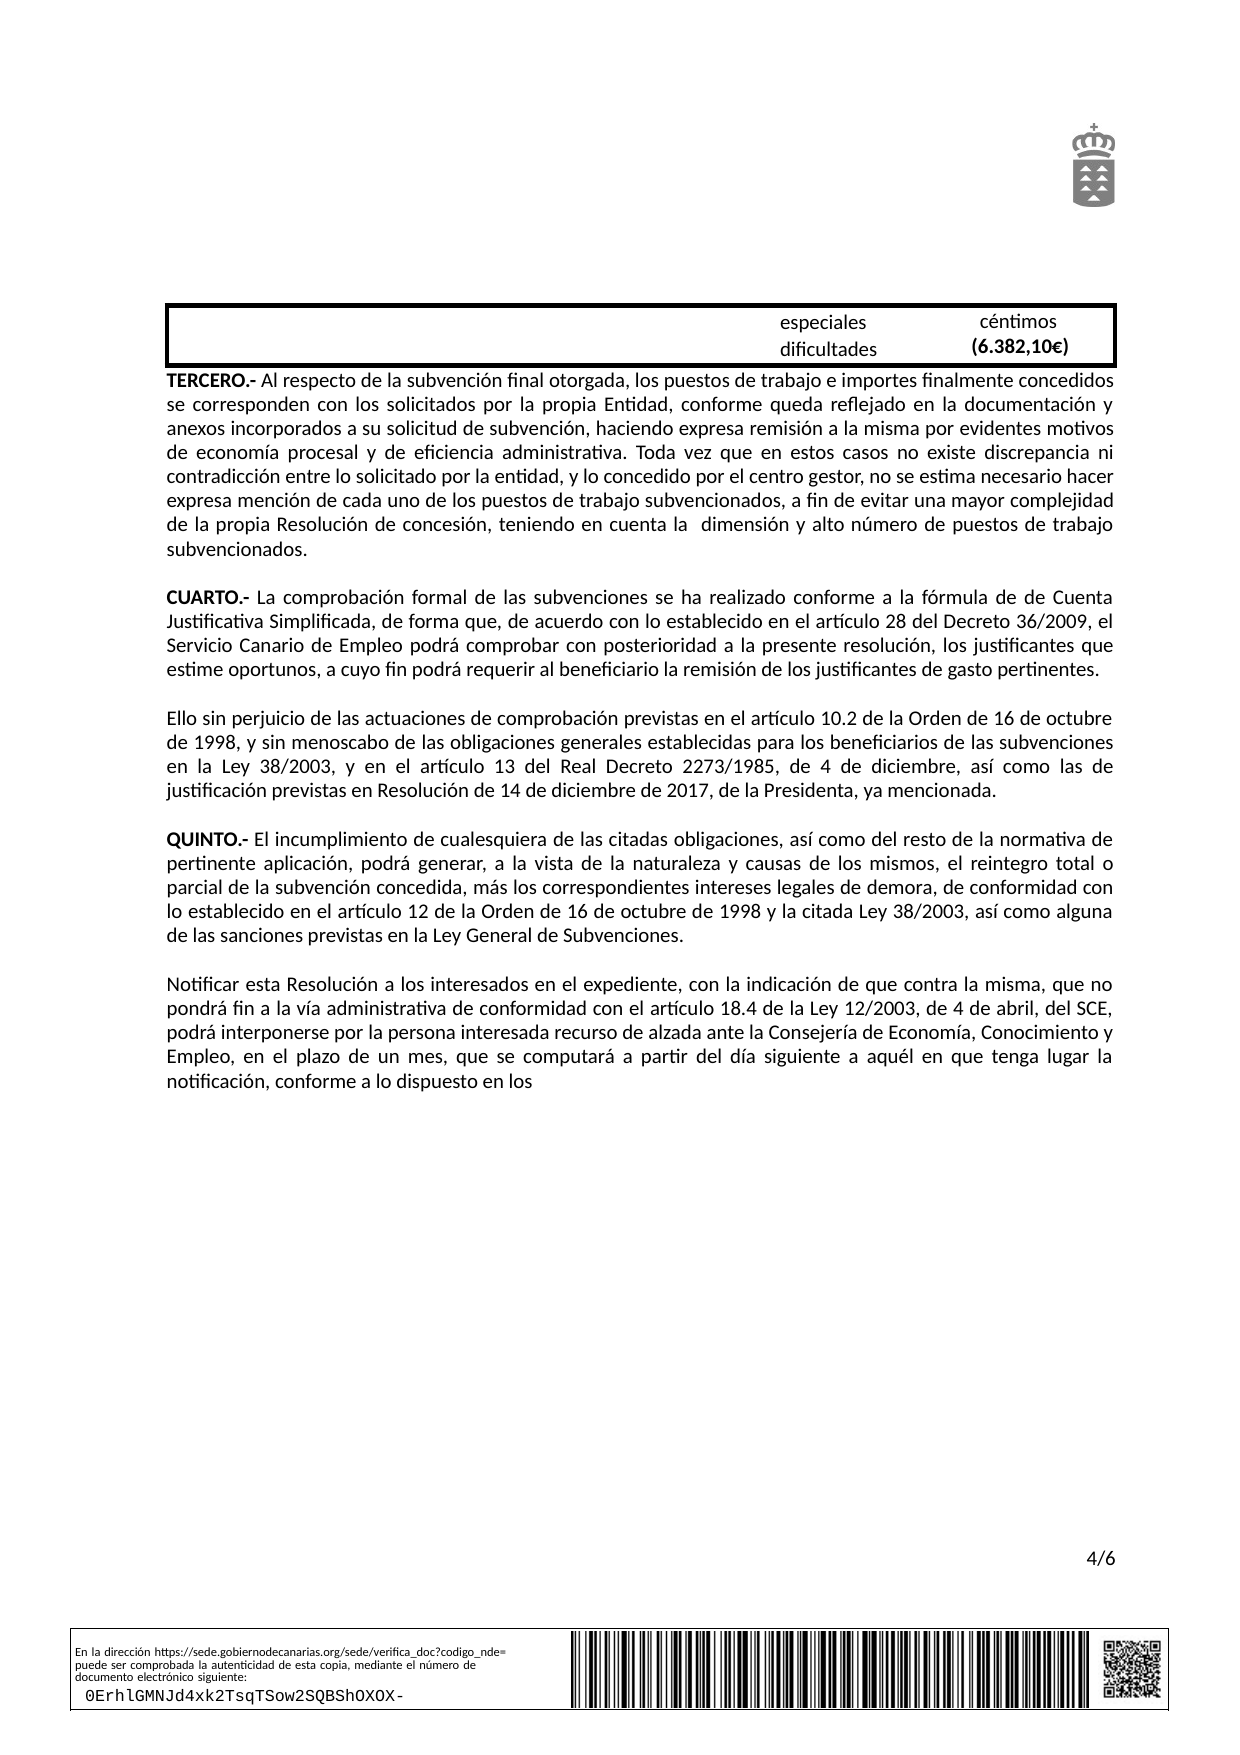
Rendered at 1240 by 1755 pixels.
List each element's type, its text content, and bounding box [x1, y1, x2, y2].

table_cell [169, 308, 418, 363]
text Ello sin perjuicio de las actuaciones de comprobación previstas en el artículo 10.2 de la Orden de 16 de octubre de 1998, y sin menoscabo de las obligaciones generales establecidas para los beneficiarios de las subvenciones en la Ley 38/2003, y en el artículo 13 del Real Decreto 2273/1985, de 4 de diciembre, así como las de justificación previstas en Resolución de 14 de diciembre de 2017, de la Presidenta, ya mencionada. [166, 706, 1115, 803]
text QUINTO.- El incumplimiento de cualesquiera de las citadas obligaciones, así como del resto de la normativa de pertinente aplicación, podrá generar, a la vista de la naturaleza y causas de los mismos, el reintegro total o parcial de la subvención concedida, más los correspondientes intereses legales de demora, de conformidad con lo establecido en el artículo 12 de la Orden de 16 de octubre de 1998 y la citada Ley 38/2003, así como alguna de las sanciones previstas en la Ley General de Subvenciones. [166, 827, 1115, 948]
text Notificar esta Resolución a los interesados en el expediente, con la indicación de que contra la misma, que no pondrá fin a la vía administrativa de conformidad con el artículo 18.4 de la Ley 12/2003, de 4 de abril, del SCE, podrá interponerse por la persona interesada recurso de alzada ante la Consejería de Economía, Conocimiento y Empleo, en el plazo de un mes, que se computará a partir del día siguiente a aquél en que tenga lugar la notificación, conforme a lo dispuesto en los [166, 972, 1115, 1093]
text TERCERO.- Al respecto de la subvención final otorgada, los puestos de trabajo e importes finalmente concedidos se corresponden con los solicitados por la propia Entidad, conforme queda reflejado en la documentación y anexos incorporados a su solicitud de subvención, haciendo expresa remisión a la misma por evidentes motivos de economía procesal y de eficiencia administrativa. Toda vez que en estos casos no existe discrepancia ni contradicción entre lo solicitado por la entidad, y lo concedido por el centro gestor, no se estima necesario hacer expresa mención de cada uno de los puestos de trabajo subvencionados, a fin de evitar una mayor complejidad de la propia Resolución de concesión, teniendo en cuenta la dimensión y alto número de puestos de trabajo subvencionados. [166, 368, 1115, 561]
table_cell especiales dificultades [750, 308, 932, 363]
table_cell [418, 308, 583, 363]
table_cell [583, 308, 750, 363]
text CUARTO.- La comprobación formal de las subvenciones se ha realizado conforme a la fórmula de de Cuenta Justificativa Simplificada, de forma que, de acuerdo con lo establecido en el artículo 28 del Decreto 36/2009, el Servicio Canario de Empleo podrá comprobar con posterioridad a la presente resolución, los justificantes que estime oportunos, a cuyo fin podrá requerir al beneficiario la remisión de los justificantes de gasto pertinentes. [166, 586, 1115, 682]
table_cell céntimos (6.382,10€) [933, 308, 1113, 363]
